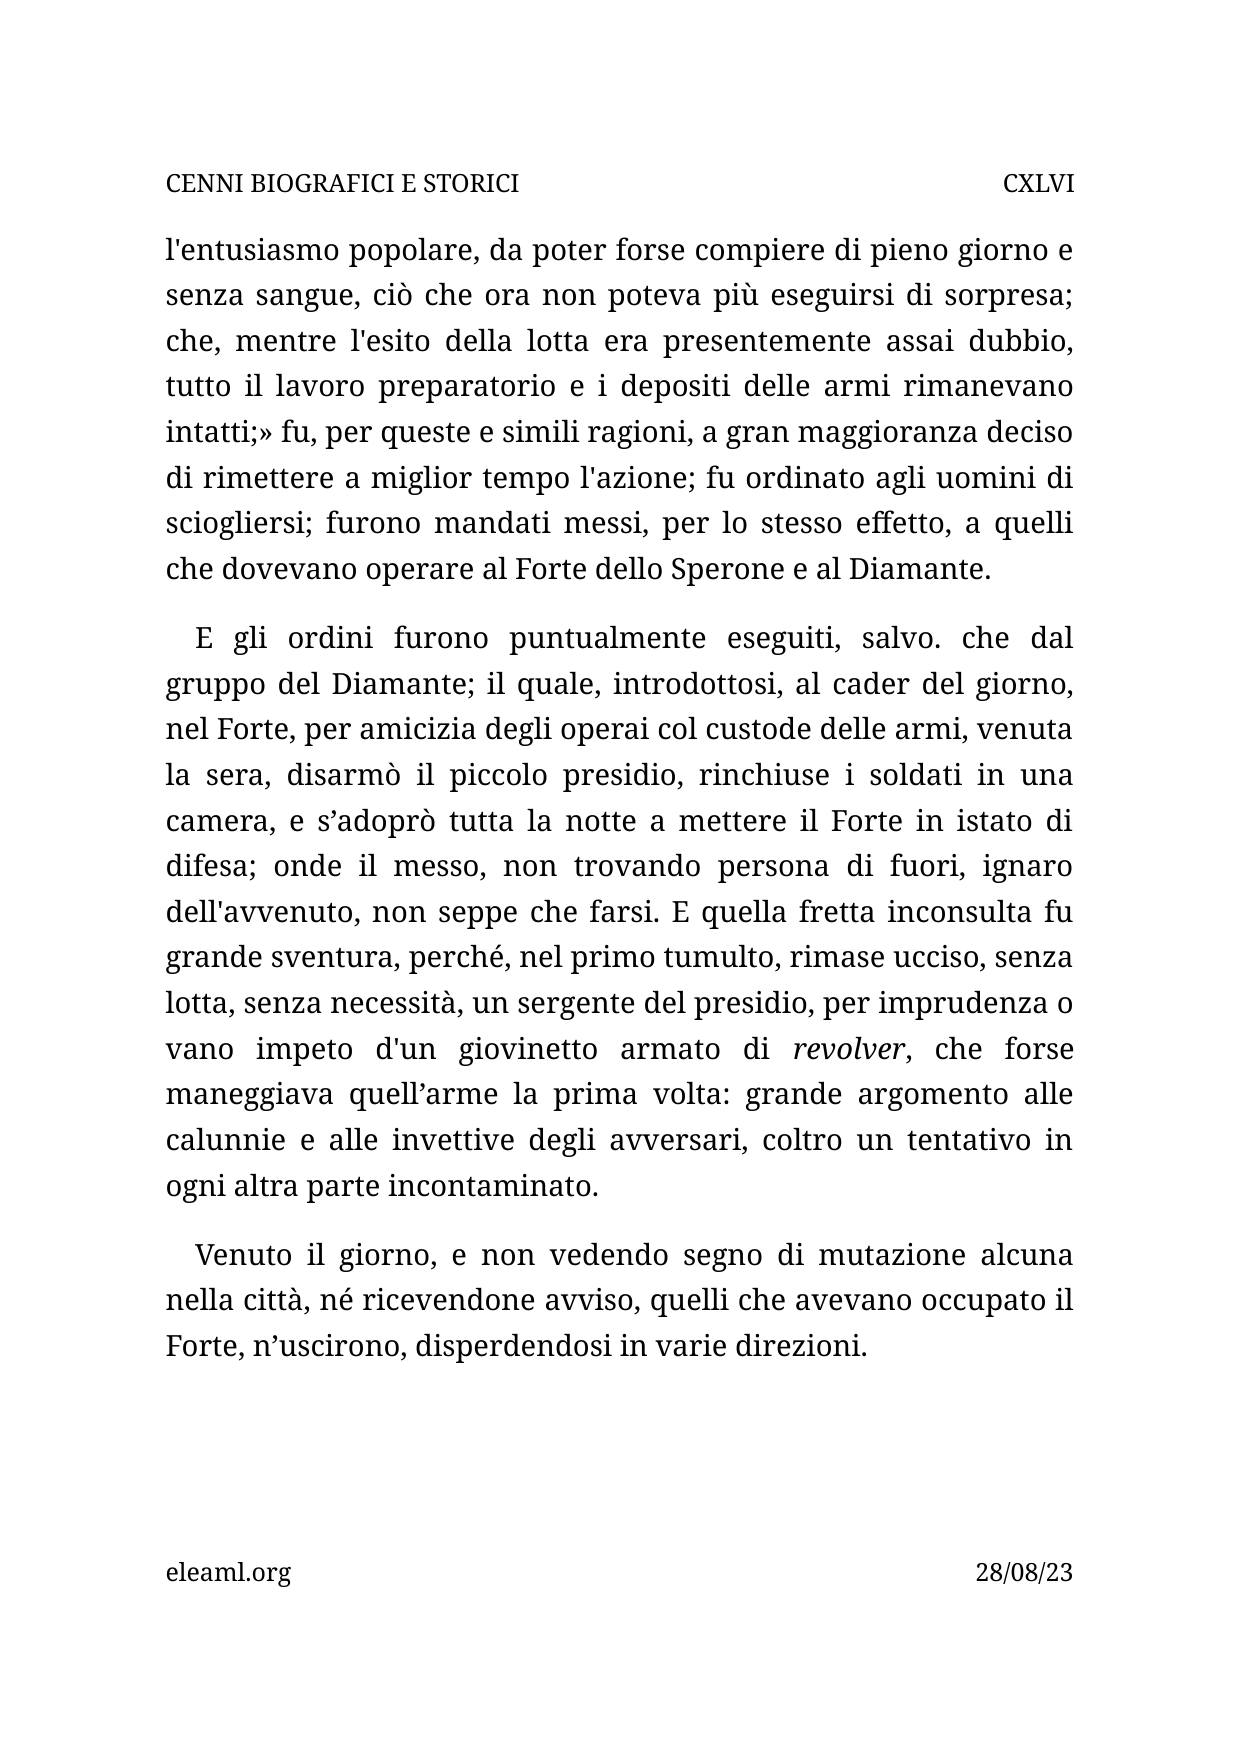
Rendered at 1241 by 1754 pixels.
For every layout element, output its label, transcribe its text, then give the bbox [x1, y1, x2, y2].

text Venuto il giorno, e non vedendo segno di mutazione alcuna nella città, né ricevendone avviso, quelli che avevano occupato il Forte, n’uscirono, disperdendosi in varie direzioni. [165, 1234, 1075, 1365]
text l'entusiasmo popolare, da poter forse compiere di pieno giorno e senza sangue, ciò che ora non poteva più eseguirsi di sorpresa; che, mentre l'esito della lotta era presentemente assai dubbio, tutto il lavoro preparatorio e i depositi delle armi rimanevano intatti;» fu, per queste e simili ragioni, a gran maggioranza deciso di rimettere a miglior tempo l'azione; fu ordinato agli uomini di sciogliersi; furono mandati messi, per lo stesso effetto, a quelli che dovevano operare al Forte dello Sperone e al Diamante. [165, 229, 1075, 588]
text E gli ordini furono puntualmente eseguiti, salvo. che dal gruppo del Diamante; il quale, introdottosi, al cader del giorno, nel Forte, per amicizia degli operai col custode delle armi, venuta la sera, disarmò il piccolo presidio, rinchiuse i soldati in una camera, e s’adoprò tutta la notte a mettere il Forte in istato di difesa; onde il messo, non trovando persona di fuori, ignaro dell'avvenuto, non seppe che farsi. E quella fretta inconsulta fu grande sventura, perché, nel primo tumulto, rimase ucciso, senza lotta, senza necessità, un sergente del presidio, per imprudenza o vano impeto d'un giovinetto armato di revolver, che forse maneggiava quell’arme la prima volta: grande argomento alle calunnie e alle invettive degli avversari, coltro un tentativo in ogni altra parte incontaminato. [165, 617, 1075, 1204]
